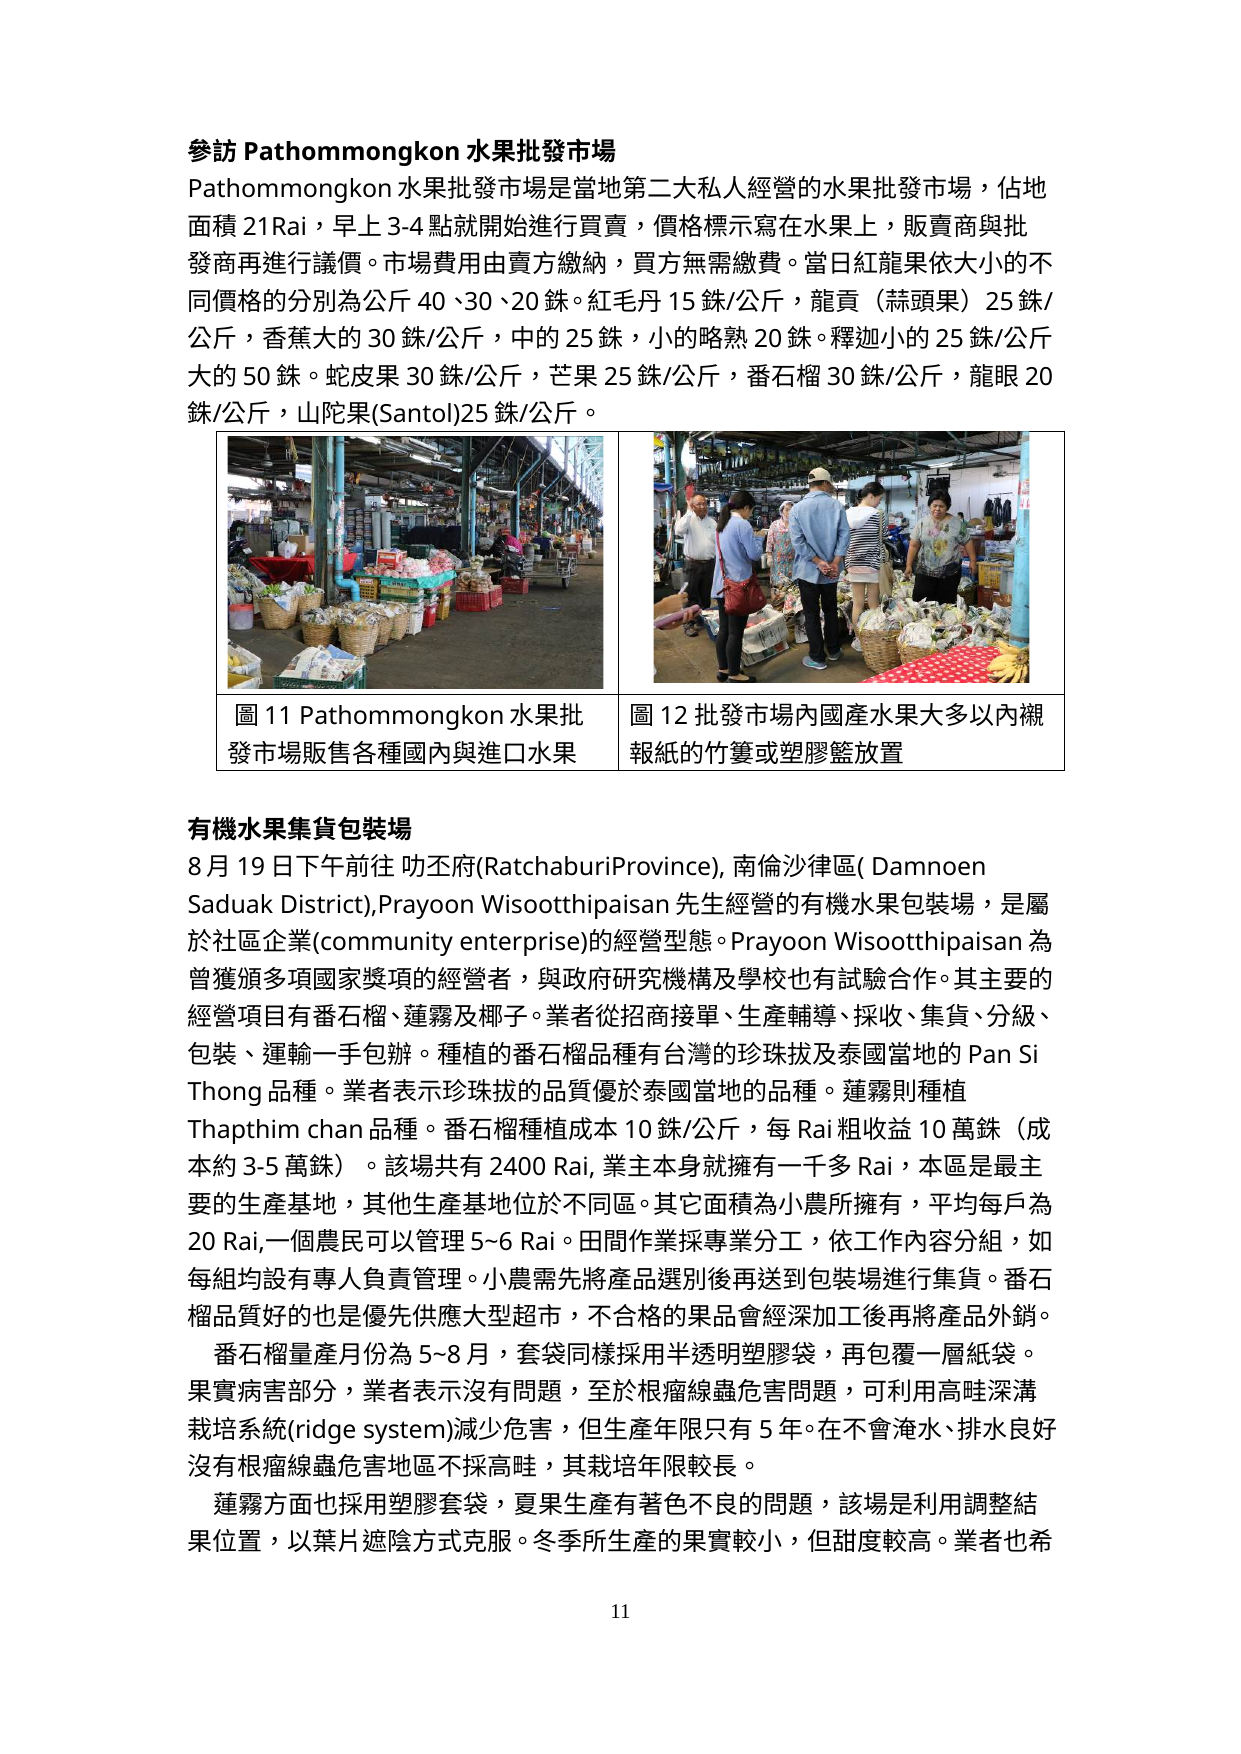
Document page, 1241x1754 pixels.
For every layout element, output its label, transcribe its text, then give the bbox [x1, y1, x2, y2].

picture [653, 431, 1030, 683]
text 蓮霧方面也採用塑膠套袋，夏果生產有著色不良的問題，該場是利用調整結果位置，以葉片遮陰方式克服。冬季所生產的果實較小，但甜度較高。業者也希 [187, 1484, 1053, 1559]
text 8月19日下午前往 叻丕府(RatchaburiProvince), 南倫沙律區( Damnoen Saduak District),Prayoon Wisootthipaisan先生經營的有機水果包裝場，是屬於社區企業(community enterprise)的經營型態。Prayoon Wisootthipaisan為曾獲頒多項國家獎項的經營者，與政府研究機構及學校也有試驗合作。其主要的經營項目有番石榴、蓮霧及椰子。業者從招商接單、生產輔導、採收、集貨、分級、包裝、運輸一手包辦。種植的番石榴品種有台灣的珍珠拔及泰國當地的Pan Si Thong品種。業者表示珍珠拔的品質優於泰國當地的品種。蓮霧則種植Thapthim chan品種。番石榴種植成本10銖/公斤，每Rai粗收益10萬銖（成本約3-5萬銖）。該場共有2400 Rai, 業主本身就擁有一千多Rai，本區是最主要的生產基地，其他生產基地位於不同區。其它面積為小農所擁有，平均每戶為20 Rai,一個農民可以管理5~6 Rai。田間作業採專業分工，依工作內容分組，如每組均設有專人負責管理。小農需先將產品選別後再送到包裝場進行集貨。番石榴品質好的也是優先供應大型超市，不合格的果品會經深加工後再將產品外銷。 [187, 846, 1053, 1334]
table_cell 圖12 批發市場內國產水果大多以內襯報紙的竹簍或塑膠籃放置 [619, 695, 1064, 770]
text 有機水果集貨包裝場 [187, 809, 1053, 846]
table_header [217, 432, 618, 694]
picture [227, 436, 604, 689]
text 番石榴量產月份為5~8月，套袋同樣採用半透明塑膠袋，再包覆一層紙袋。果實病害部分，業者表示沒有問題，至於根瘤線蟲危害問題，可利用高畦深溝栽培系統(ridge system)減少危害，但生產年限只有5年。在不會淹水、排水良好、沒有根瘤線蟲危害地區不採高畦，其栽培年限較長。 [187, 1334, 1053, 1484]
table_header [619, 432, 1064, 694]
table_cell 圖11 Pathommongkon水果批發市場販售各種國內與進口水果 [217, 695, 618, 770]
text Pathommongkon水果批發市場是當地第二大私人經營的水果批發市場，佔地面積21Rai，早上3-4點就開始進行買賣，價格標示寫在水果上，販賣商與批發商再進行議價。市場費用由賣方繳納，買方無需繳費。當日紅龍果依大小的不同價格的分別為公斤40、30、20銖。紅毛丹15銖/公斤，龍貢（蒜頭果）25銖/公斤，香蕉大的30銖/公斤，中的25銖，小的略熟20銖。釋迦小的25銖/公斤，大的50銖。蛇皮果30銖/公斤，芒果25銖/公斤，番石榴30銖/公斤，龍眼20銖/公斤，山陀果(Santol)25銖/公斤。 [187, 168, 1053, 431]
text 參訪 Pathommongkon水果批發市場 [187, 131, 1053, 168]
